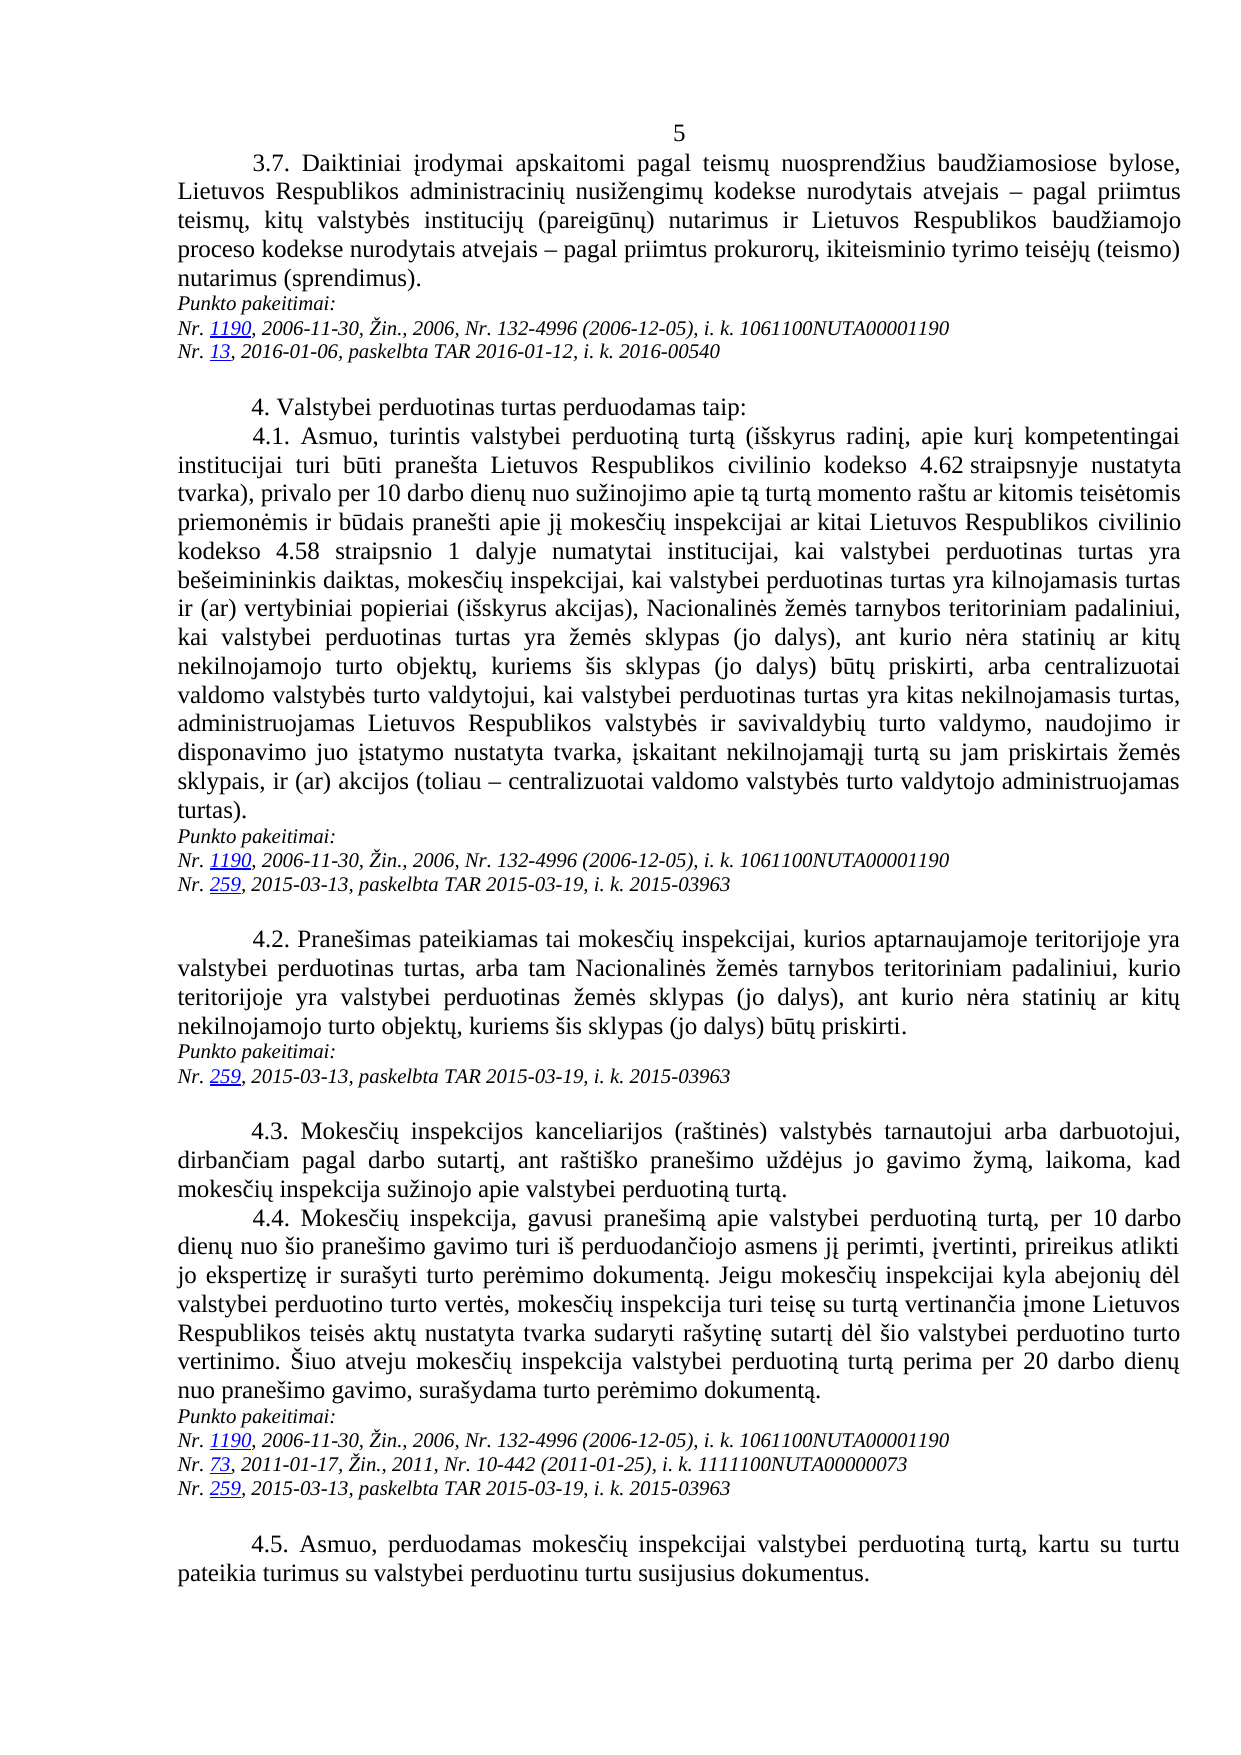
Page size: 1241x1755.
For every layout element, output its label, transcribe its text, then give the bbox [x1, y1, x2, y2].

text Nr. 1190, 2006-11-30, Žin., 2006, Nr. 132-4996 (2006-12-05), i. k. 1061100NUTA00001190 [177, 848, 1181, 872]
text Punkto pakeitimai: [177, 1404, 1181, 1428]
text Nr. 259, 2015-03-13, paskelbta TAR 2015-03-19, i. k. 2015-03963 [177, 1063, 1181, 1088]
text 4.4. Mokesčių inspekcija, gavusi pranešimą apie valstybei perduotiną turtą, per 10 darbo dienų nuo šio pranešimo gavimo turi iš perduodančiojo asmens jį perimti, įvertinti, prireikus atlikti jo ekspertizę ir surašyti turto perėmimo dokumentą. Jeigu mokesčių inspekcijai kyla abejonių dėl valstybei perduotino turto vertės, mokesčių inspekcija turi teisę su turtą vertinančia įmone Lietuvos Respublikos teisės aktų nustatyta tvarka sudaryti rašytinę sutartį dėl šio valstybei perduotino turto vertinimo. Šiuo atveju mokesčių inspekcija valstybei perduotiną turtą perima per 20 darbo dienų nuo pranešimo gavimo, surašydama turto perėmimo dokumentą. [177, 1203, 1181, 1404]
text Nr. 259, 2015-03-13, paskelbta TAR 2015-03-19, i. k. 2015-03963 [177, 872, 1181, 896]
text Nr. 13, 2016-01-06, paskelbta TAR 2016-01-12, i. k. 2016-00540 [177, 339, 1181, 363]
text Nr. 259, 2015-03-13, paskelbta TAR 2015-03-19, i. k. 2015-03963 [177, 1476, 1181, 1500]
text 4.5. Asmuo, perduodamas mokesčių inspekcijai valstybei perduotiną turtą, kartu su turtu pateikia turimus su valstybei perduotinu turtu susijusius dokumentus. [177, 1529, 1181, 1586]
text 4.2. Pranešimas pateikiamas tai mokesčių inspekcijai, kurios aptarnaujamoje teritorijoje yra valstybei perduotinas turtas, arba tam Nacionalinės žemės tarnybos teritoriniam padaliniui, kurio teritorijoje yra valstybei perduotinas žemės sklypas (jo dalys), ant kurio nėra statinių ar kitų nekilnojamojo turto objektų, kuriems šis sklypas (jo dalys) būtų priskirti. [177, 924, 1181, 1039]
text Nr. 73, 2011-01-17, Žin., 2011, Nr. 10-442 (2011-01-25), i. k. 1111100NUTA00000073 [177, 1452, 1181, 1476]
text 4. Valstybei perduotinas turtas perduodamas taip: [177, 392, 1181, 421]
text Nr. 1190, 2006-11-30, Žin., 2006, Nr. 132-4996 (2006-12-05), i. k. 1061100NUTA00001190 [177, 1428, 1181, 1452]
text Nr. 1190, 2006-11-30, Žin., 2006, Nr. 132-4996 (2006-12-05), i. k. 1061100NUTA00001190 [177, 315, 1181, 339]
text Punkto pakeitimai: [177, 291, 1181, 315]
text Punkto pakeitimai: [177, 823, 1181, 848]
text 4.3. Mokesčių inspekcijos kanceliarijos (raštinės) valstybės tarnautojui arba darbuotojui, dirbančiam pagal darbo sutartį, ant raštiško pranešimo uždėjus jo gavimo žymą, laikoma, kad mokesčių inspekcija sužinojo apie valstybei perduotiną turtą. [177, 1116, 1181, 1203]
text 4.1. Asmuo, turintis valstybei perduotiną turtą (išskyrus radinį, apie kurį kompetentingai institucijai turi būti pranešta Lietuvos Respublikos civilinio kodekso 4.62 straipsnyje nustatyta tvarka), privalo per 10 darbo dienų nuo sužinojimo apie tą turtą momento raštu ar kitomis teisėtomis priemonėmis ir būdais pranešti apie jį mokesčių inspekcijai ar kitai Lietuvos Respublikos civilinio kodekso 4.58 straipsnio 1 dalyje numatytai institucijai, kai valstybei perduotinas turtas yra bešeimininkis daiktas, mokesčių inspekcijai, kai valstybei perduotinas turtas yra kilnojamasis turtas ir (ar) vertybiniai popieriai (išskyrus akcijas), Nacionalinės žemės tarnybos teritoriniam padaliniui, kai valstybei perduotinas turtas yra žemės sklypas (jo dalys), ant kurio nėra statinių ar kitų nekilnojamojo turto objektų, kuriems šis sklypas (jo dalys) būtų priskirti, arba centralizuotai valdomo valstybės turto valdytojui, kai valstybei perduotinas turtas yra kitas nekilnojamasis turtas, administruojamas Lietuvos Respublikos valstybės ir savivaldybių turto valdymo, naudojimo ir disponavimo juo įstatymo nustatyta tvarka, įskaitant nekilnojamąjį turtą su jam priskirtais žemės sklypais, ir (ar) akcijos (toliau – centralizuotai valdomo valstybės turto valdytojo administruojamas turtas). [177, 421, 1181, 823]
text Punkto pakeitimai: [177, 1039, 1181, 1063]
text 3.7. Daiktiniai įrodymai apskaitomi pagal teismų nuosprendžius baudžiamosiose bylose, Lietuvos Respublikos administracinių nusižengimų kodekse nurodytais atvejais – pagal priimtus teismų, kitų valstybės institucijų (pareigūnų) nutarimus ir Lietuvos Respublikos baudžiamojo proceso kodekse nurodytais atvejais – pagal priimtus prokurorų, ikiteisminio tyrimo teisėjų (teismo) nutarimus (sprendimus). [177, 148, 1181, 291]
